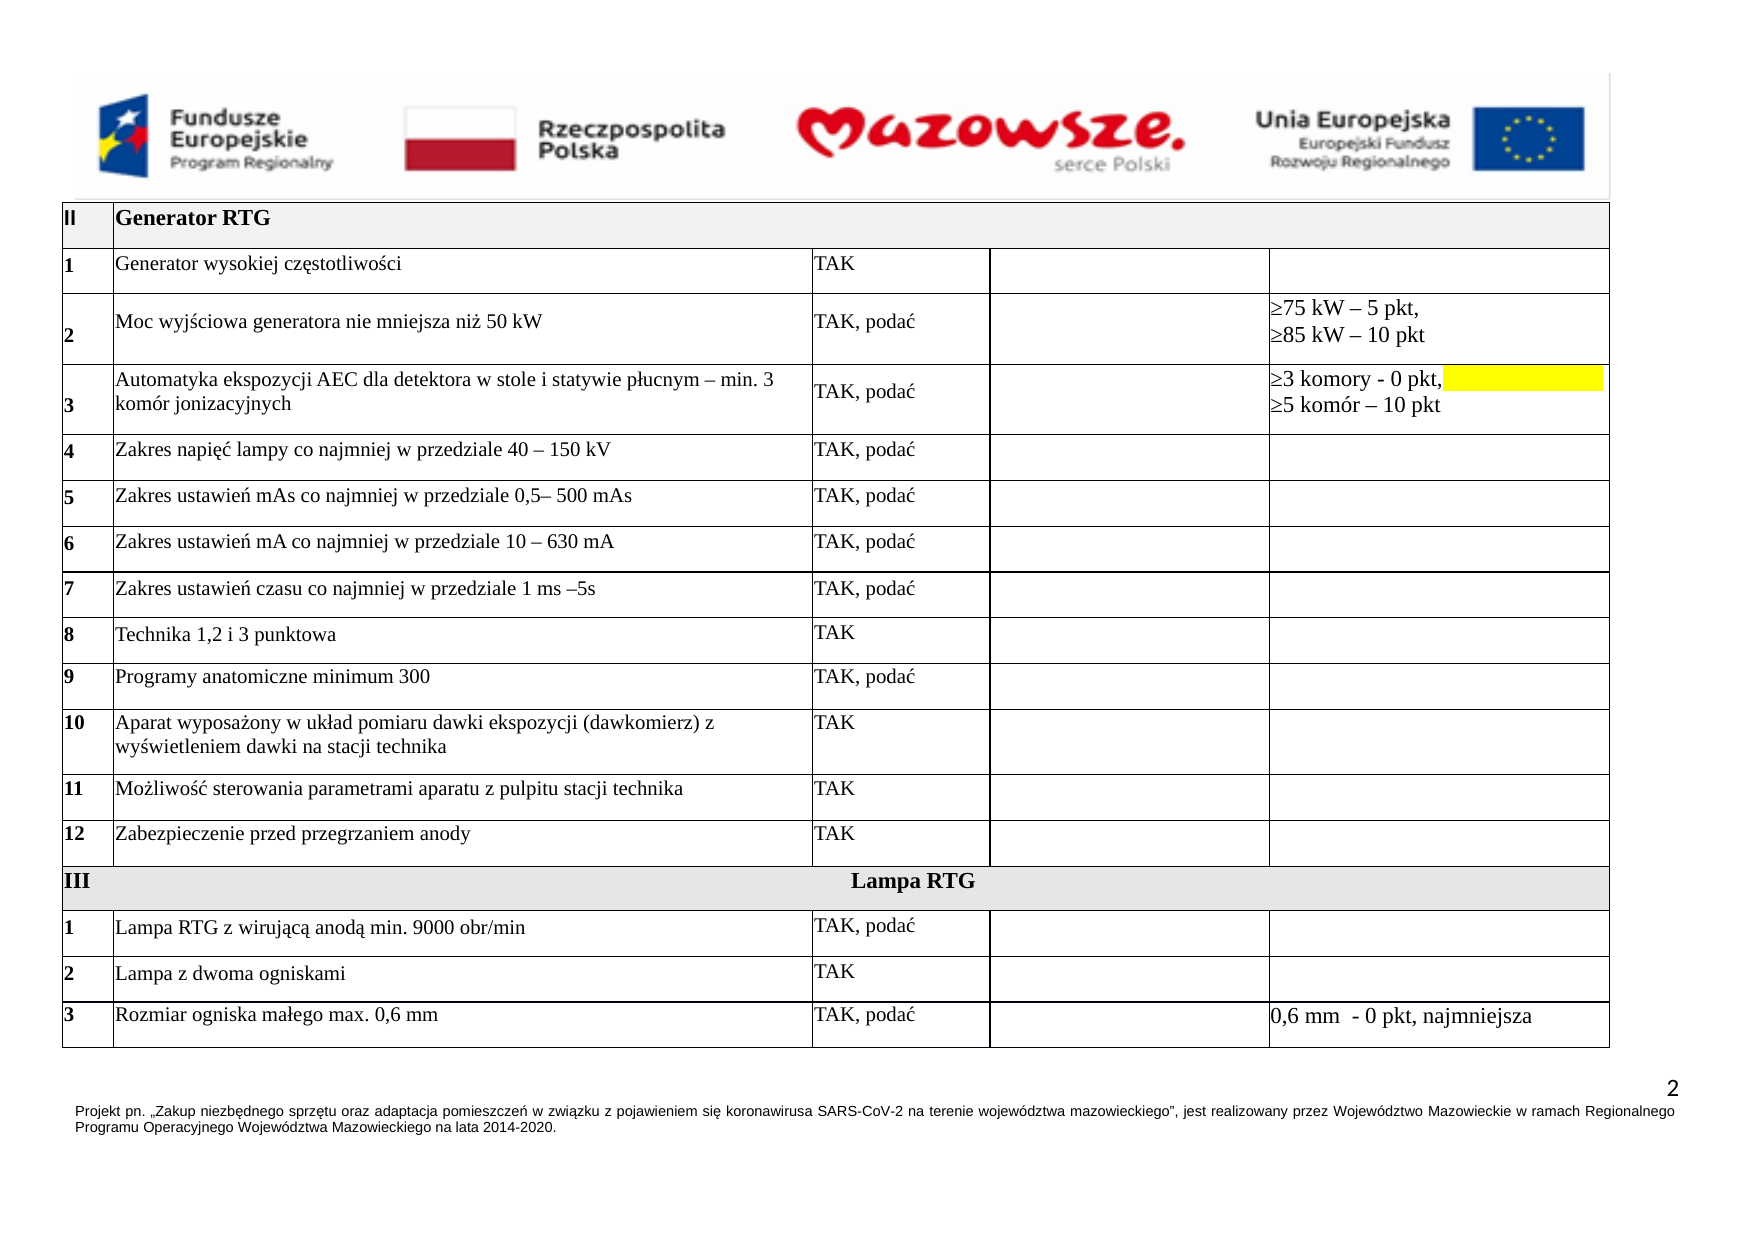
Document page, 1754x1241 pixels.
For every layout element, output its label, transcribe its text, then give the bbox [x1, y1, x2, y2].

table_cell Zakres ustawień mAs co najmniej w przedziale 0,5– 500 mAs [114, 481, 812, 526]
table_cell TAK, podać [813, 435, 989, 480]
table_cell 3 [63, 365, 113, 434]
table_cell TAK, podać [813, 294, 989, 364]
table_cell ≥3 komory - 0 pkt, ≥5 komór – 10 pkt [1270, 365, 1609, 434]
table_cell 2 [63, 294, 113, 364]
table_cell 11 [63, 775, 113, 820]
table_cell [991, 294, 1269, 364]
table_cell 4 [63, 435, 113, 480]
table_cell III Lampa RTG [63, 867, 1609, 910]
table_cell Technika 1,2 i 3 punktowa [114, 618, 812, 663]
table_cell [991, 664, 1269, 708]
table_cell 0,6 mm - 0 pkt, najmniejsza [1270, 1003, 1609, 1047]
table_cell [1270, 710, 1609, 774]
table_cell [991, 1003, 1269, 1047]
table_cell 5 [63, 481, 113, 526]
table_cell Zakres napięć lampy co najmniej w przedziale 40 – 150 kV [114, 435, 812, 480]
table_cell [991, 957, 1269, 1001]
table_cell [991, 775, 1269, 820]
table_cell [991, 911, 1269, 956]
table_cell Programy anatomiczne minimum 300 [114, 664, 812, 708]
table_cell TAK, podać [813, 664, 989, 708]
table_cell TAK, podać [813, 481, 989, 526]
table_cell Moc wyjściowa generatora nie mniejsza niż 50 kW [114, 294, 812, 364]
table_cell Zakres ustawień mA co najmniej w przedziale 10 – 630 mA [114, 527, 812, 571]
table_cell [991, 618, 1269, 663]
table_cell [991, 435, 1269, 480]
table_cell II [63, 203, 113, 248]
table_cell 12 [63, 821, 113, 866]
table_cell TAK, podać [813, 1003, 989, 1047]
table_cell 1 [63, 911, 113, 956]
table_cell 10 [63, 710, 113, 774]
table_cell TAK, podać [813, 573, 989, 617]
table_cell TAK [813, 710, 989, 774]
table_cell [1270, 527, 1609, 571]
table_cell TAK, podać [813, 527, 989, 571]
table_cell 7 [63, 573, 113, 617]
table_cell 2 [63, 957, 113, 1001]
table_cell [1270, 957, 1609, 1001]
table_cell Automatyka ekspozycji AEC dla detektora w stole i statywie płucnym – min. 3 komór jonizacyjnych [114, 365, 812, 434]
table_cell TAK [813, 957, 989, 1001]
table_cell TAK [813, 249, 989, 293]
table_cell Generator wysokiej częstotliwości [114, 249, 812, 293]
table_cell Zakres ustawień czasu co najmniej w przedziale 1 ms –5s [114, 573, 812, 617]
table_cell [1270, 618, 1609, 663]
table_cell TAK [813, 618, 989, 663]
table_cell ≥75 kW – 5 pkt, ≥85 kW – 10 pkt [1270, 294, 1609, 364]
table_cell [991, 527, 1269, 571]
table_cell Generator RTG [114, 203, 1609, 248]
table_cell 3 [63, 1003, 113, 1047]
table_cell [991, 821, 1269, 866]
table_cell [991, 573, 1269, 617]
table_cell [1270, 573, 1609, 617]
table_cell Rozmiar ogniska małego max. 0,6 mm [114, 1003, 812, 1047]
table_cell 1 [63, 249, 113, 293]
table_cell Lampa RTG z wirującą anodą min. 9000 obr/min [114, 911, 812, 956]
table_cell 6 [63, 527, 113, 571]
table_cell 8 [63, 618, 113, 663]
table_cell [1270, 481, 1609, 526]
table_cell TAK, podać [813, 911, 989, 956]
table_cell TAK [813, 821, 989, 866]
table_cell Aparat wyposażony w układ pomiaru dawki ekspozycji (dawkomierz) z wyświetleniem dawki na stacji technika [114, 710, 812, 774]
table_cell [1270, 435, 1609, 480]
table_cell 9 [63, 664, 113, 708]
table_cell [991, 365, 1269, 434]
table_cell [1270, 664, 1609, 708]
table_cell [1270, 249, 1609, 293]
table_cell [991, 481, 1269, 526]
table_cell TAK [813, 775, 989, 820]
table_cell Możliwość sterowania parametrami aparatu z pulpitu stacji technika [114, 775, 812, 820]
table_cell [1270, 911, 1609, 956]
table_cell Lampa z dwoma ogniskami [114, 957, 812, 1001]
table_cell [991, 249, 1269, 293]
table_cell TAK, podać [813, 365, 989, 434]
table_cell [1270, 775, 1609, 820]
table_cell Zabezpieczenie przed przegrzaniem anody [114, 821, 812, 866]
table_cell [1270, 821, 1609, 866]
table_cell [991, 710, 1269, 774]
